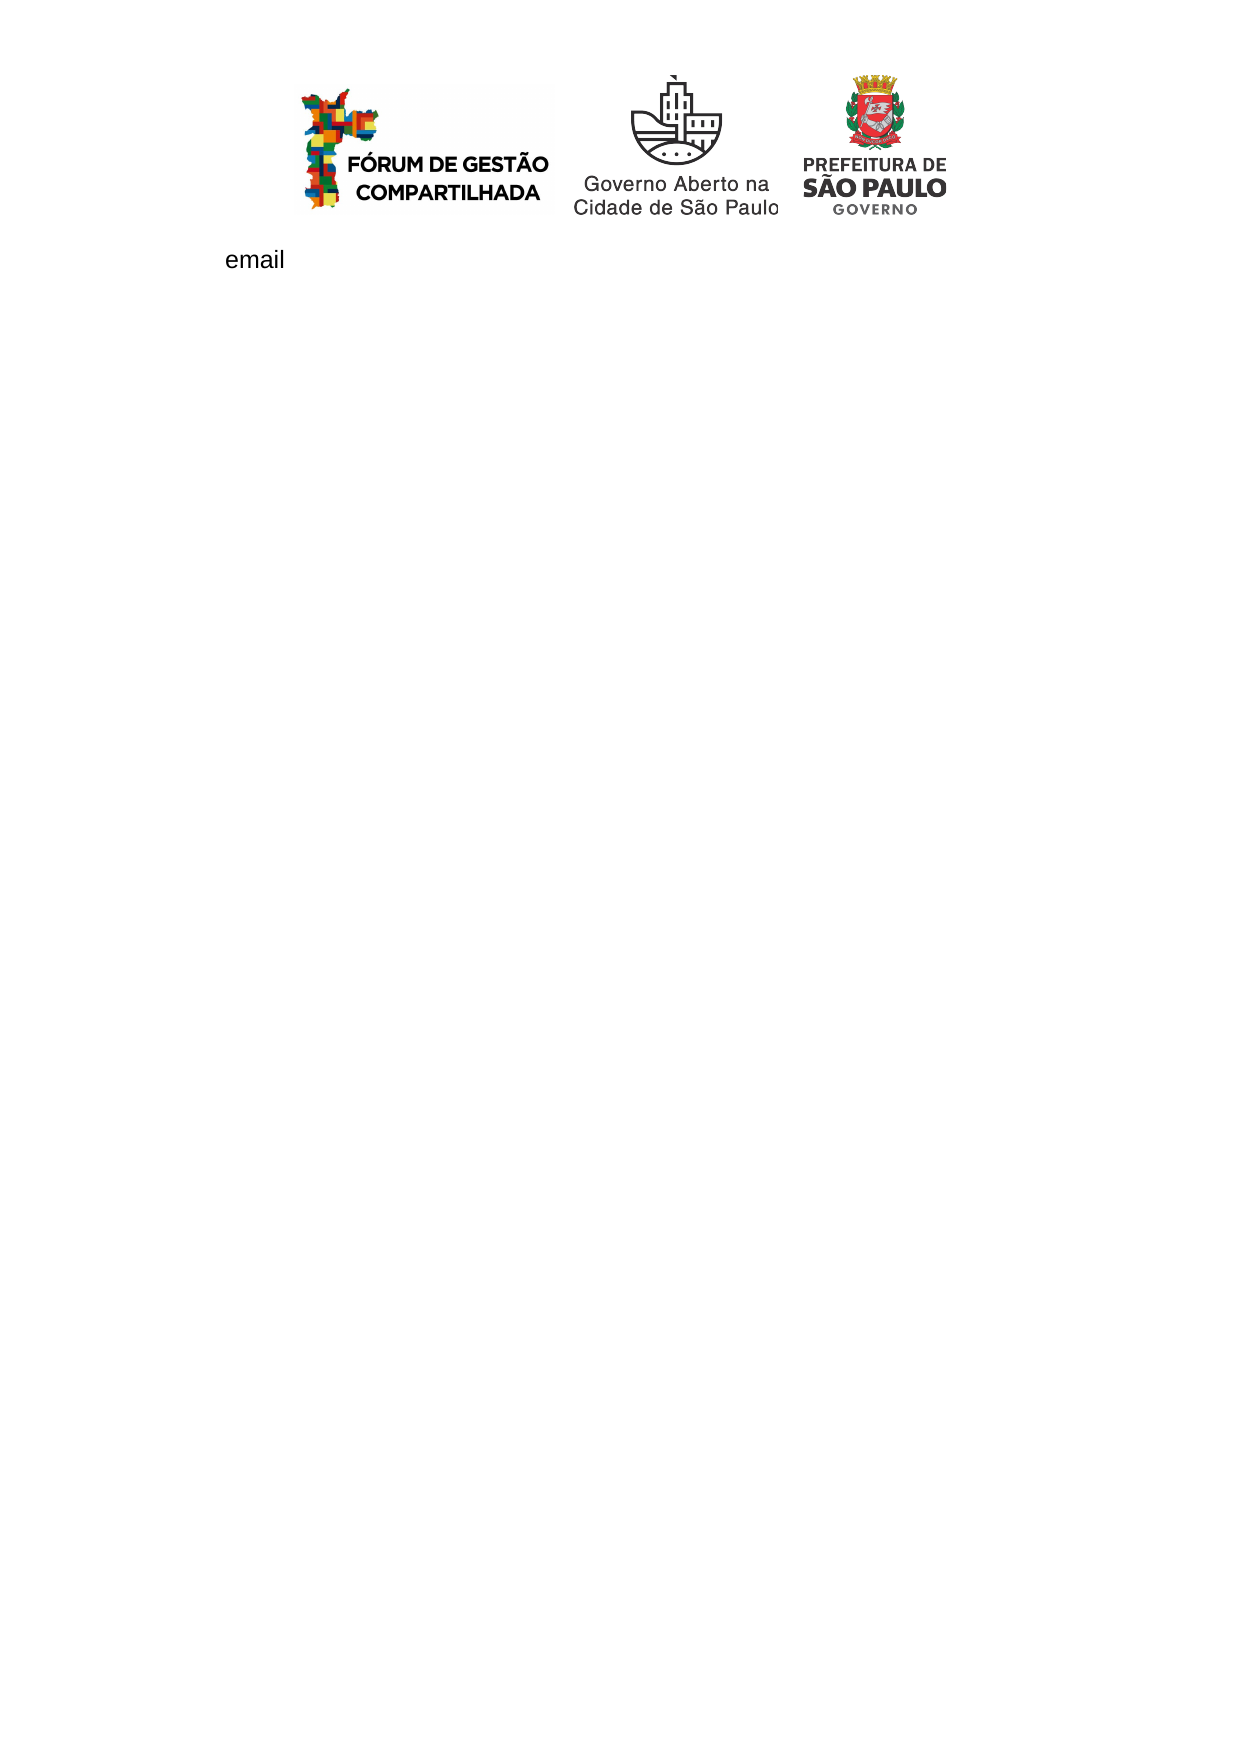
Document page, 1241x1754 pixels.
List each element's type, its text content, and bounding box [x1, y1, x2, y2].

picture [293, 84, 555, 215]
list email [187, 245, 1090, 274]
picture [574, 75, 778, 215]
picture [803, 75, 947, 215]
